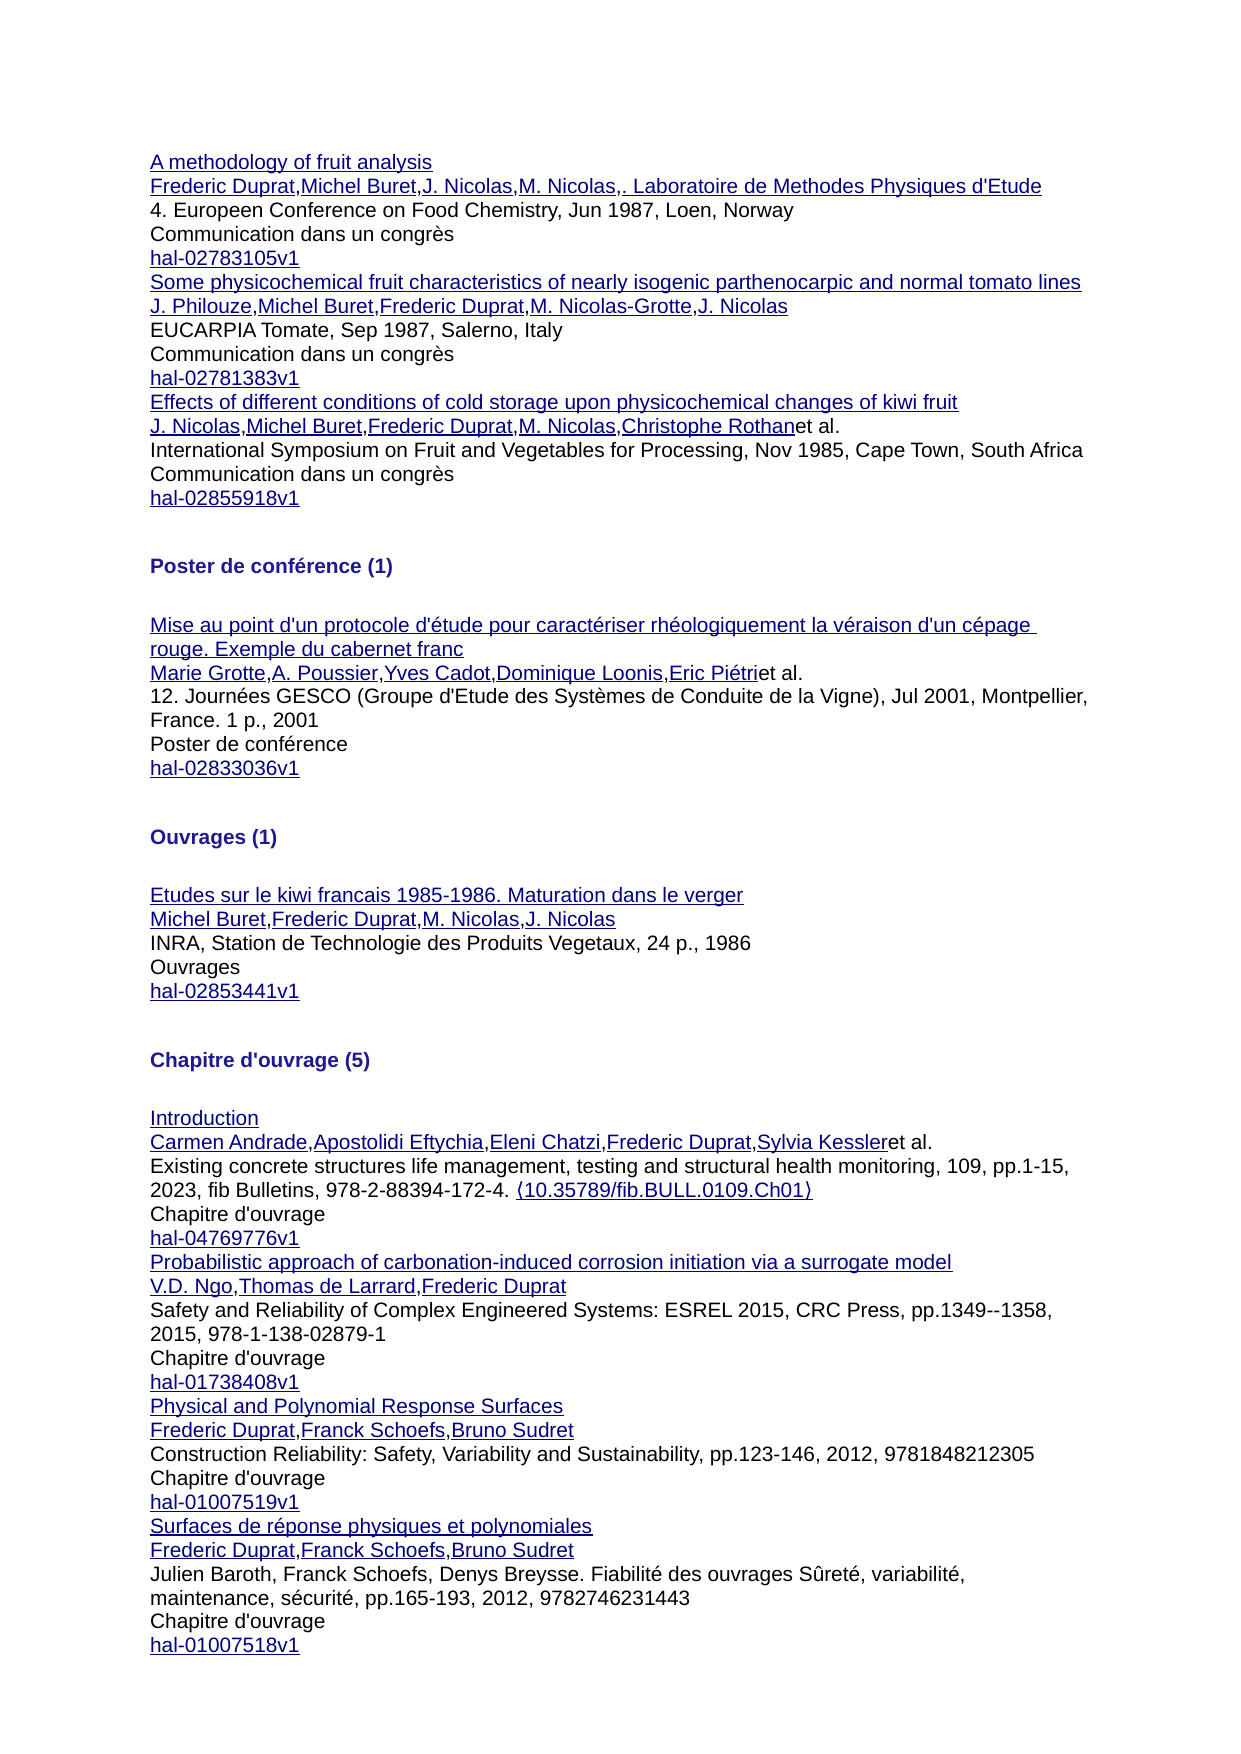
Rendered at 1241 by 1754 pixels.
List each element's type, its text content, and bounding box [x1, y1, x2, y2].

table_cell Probabilistic approach of carbonation-induced corrosion initiation via a surrogate model V.D. Ngo,Thomas de Larrard,Frederic Duprat Safety and Reliability of Complex Engineered Systems: ESREL 2015, CRC Press, pp.1349--1358, 2015, 978-1-138-02879-1 Chapitre d'ouvrage hal-01738408v1 [150, 1250, 1090, 1394]
table_cell A methodology of fruit analysis Frederic Duprat,Michel Buret,J. Nicolas,M. Nicolas,. Laboratoire de Methodes Physiques d'Etude 4. Europeen Conference on Food Chemistry, Jun 1987, Loen, Norway Communication dans un congrès hal-02783105v1 [150, 150, 1090, 270]
table_cell Surfaces de réponse physiques et polynomiales Frederic Duprat,Franck Schoefs,Bruno Sudret Julien Baroth, Franck Schoefs, Denys Breysse. Fiabilité des ouvrages Sûreté, variabilité, maintenance, sécurité, pp.165-193, 2012, 9782746231443 Chapitre d'ouvrage hal-01007518v1 [150, 1514, 1090, 1657]
table_cell Physical and Polynomial Response Surfaces Frederic Duprat,Franck Schoefs,Bruno Sudret Construction Reliability: Safety, Variability and Sustainability, pp.123-146, 2012, 9781848212305 Chapitre d'ouvrage hal-01007519v1 [150, 1394, 1090, 1513]
subtitle Ouvrages (1) [150, 825, 1090, 849]
table_header Mise au point d'un protocole d'étude pour caractériser rhéologiquement la véraison d'un cépage rouge. Exemple du cabernet franc Marie Grotte,A. Poussier,Yves Cadot,Dominique Loonis,Eric Piétriet al. 12. Journées GESCO (Groupe d'Etude des Systèmes de Conduite de la Vigne), Jul 2001, Montpellier, France. 1 p., 2001 Poster de conférence hal-02833036v1 [150, 613, 1090, 780]
table_header Etudes sur le kiwi francais 1985-1986. Maturation dans le verger Michel Buret,Frederic Duprat,M. Nicolas,J. Nicolas INRA, Station de Technologie des Produits Vegetaux, 24 p., 1986 Ouvrages hal-02853441v1 [150, 883, 1090, 1003]
table_cell Some physicochemical fruit characteristics of nearly isogenic parthenocarpic and normal tomato lines J. Philouze,Michel Buret,Frederic Duprat,M. Nicolas-Grotte,J. Nicolas EUCARPIA Tomate, Sep 1987, Salerno, Italy Communication dans un congrès hal-02781383v1 [150, 270, 1090, 389]
table_header Introduction Carmen Andrade,Apostolidi Eftychia,Eleni Chatzi,Frederic Duprat,Sylvia Kessleret al. Existing concrete structures life management, testing and structural health monitoring, 109, pp.1-15, 2023, fib Bulletins, 978-2-88394-172-4. ⟨10.35789/fib.BULL.0109.Ch01⟩ Chapitre d'ouvrage hal-04769776v1 [150, 1106, 1090, 1250]
subtitle Chapitre d'ouvrage (5) [150, 1048, 1090, 1072]
subtitle Poster de conférence (1) [150, 554, 1090, 578]
table_cell Effects of different conditions of cold storage upon physicochemical changes of kiwi fruit J. Nicolas,Michel Buret,Frederic Duprat,M. Nicolas,Christophe Rothanet al. International Symposium on Fruit and Vegetables for Processing, Nov 1985, Cape Town, South Africa Communication dans un congrès hal-02855918v1 [150, 390, 1090, 509]
